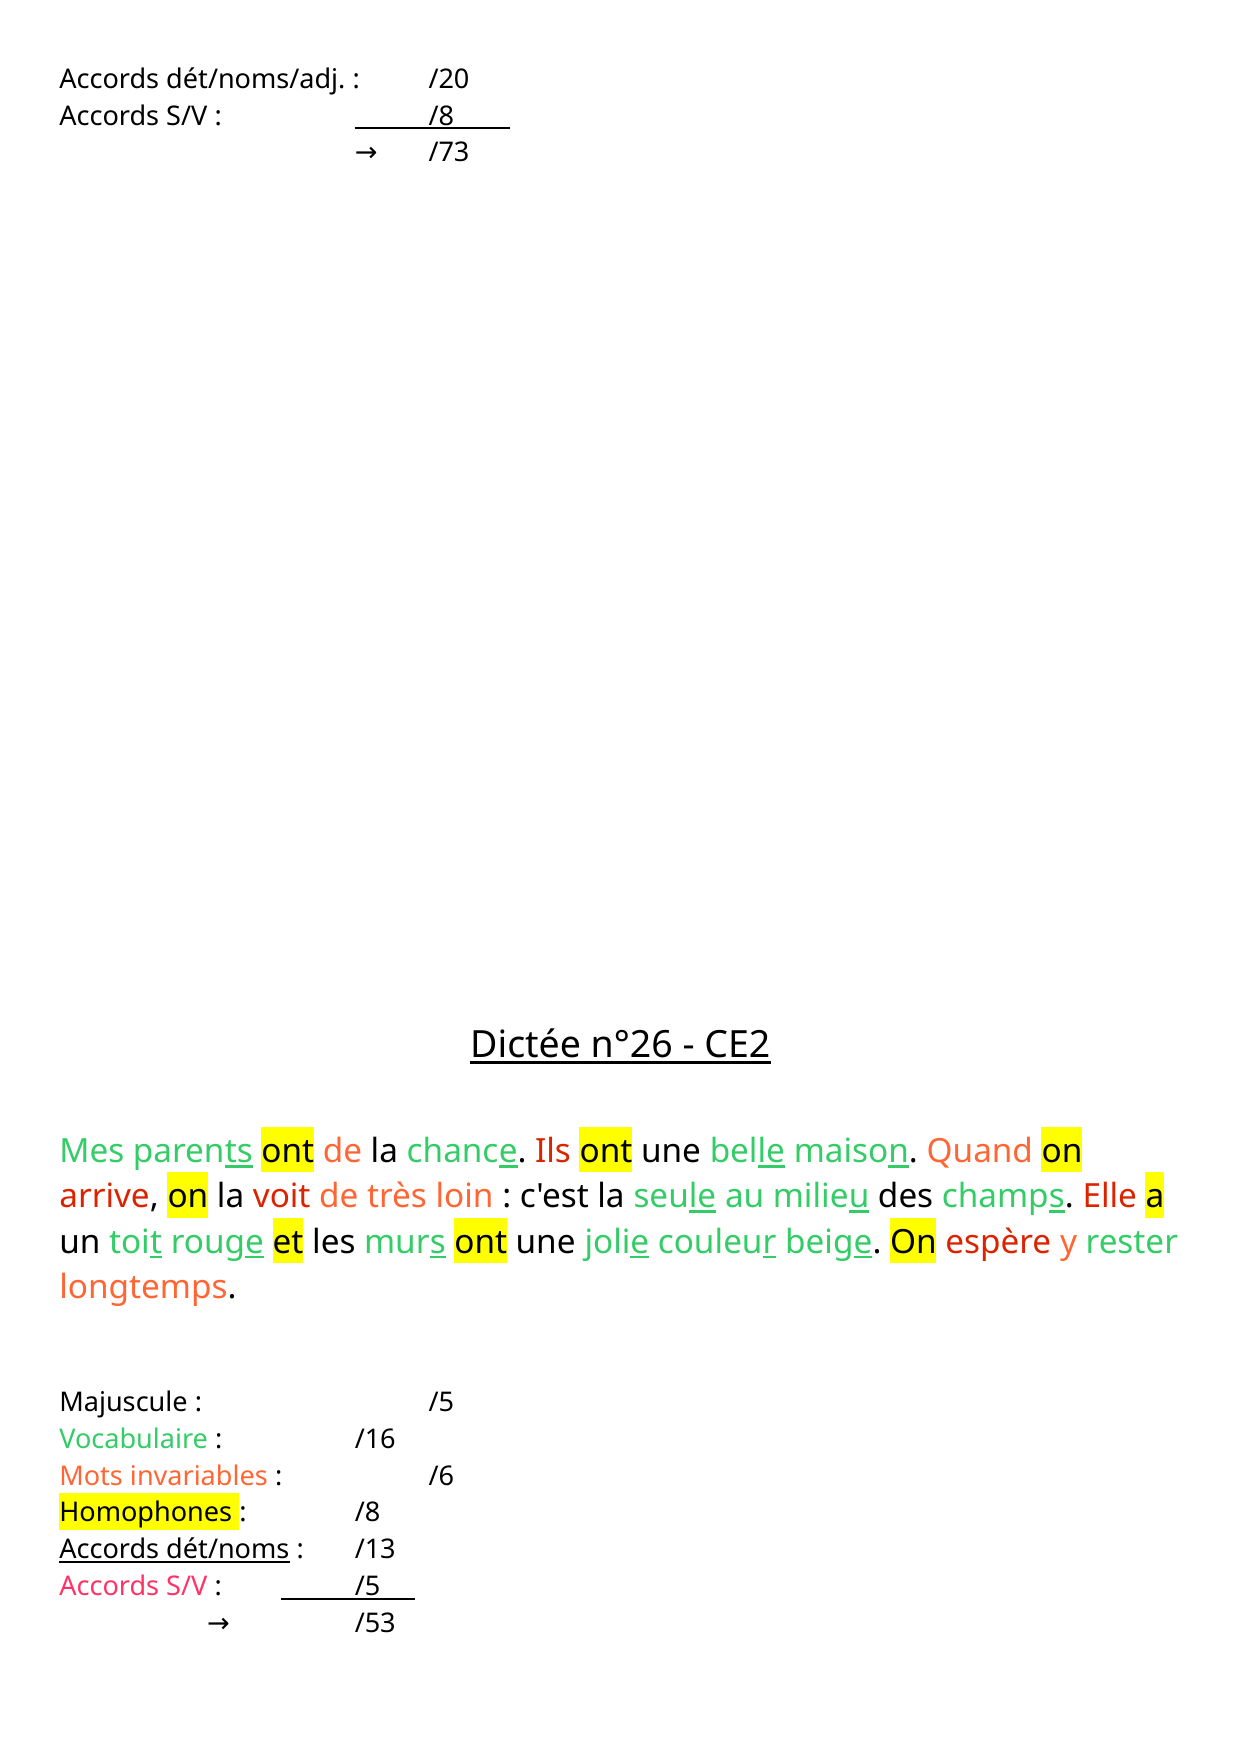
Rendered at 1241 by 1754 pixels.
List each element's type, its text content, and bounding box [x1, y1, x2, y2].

text Accords S/V : /5 [59, 1567, 1181, 1603]
text Mots invariables : /6 [59, 1456, 1181, 1493]
text Mes parents ont de la chance. Ils ont une belle maison. Quand on arrive, on la voit de très loin : c'est la seule au milieu des champs. Elle a un toit rouge et les murs ont une jolie couleur beige. On espère y rester longtemps. [59, 1127, 1181, 1308]
text Accords dét/noms : /13 [59, 1530, 1181, 1567]
text Homophones : /8 [59, 1493, 1181, 1530]
text Vocabulaire : /16 [59, 1419, 1181, 1456]
text → /73 [59, 133, 1181, 170]
text Accords S/V : /8 [59, 96, 1181, 133]
text Accords dét/noms/adj. : /20 [59, 59, 1181, 96]
text → /53 [59, 1603, 1181, 1640]
text Majuscule : /5 [59, 1382, 1181, 1419]
text Dictée n°26 - CE2 [59, 1018, 1181, 1069]
